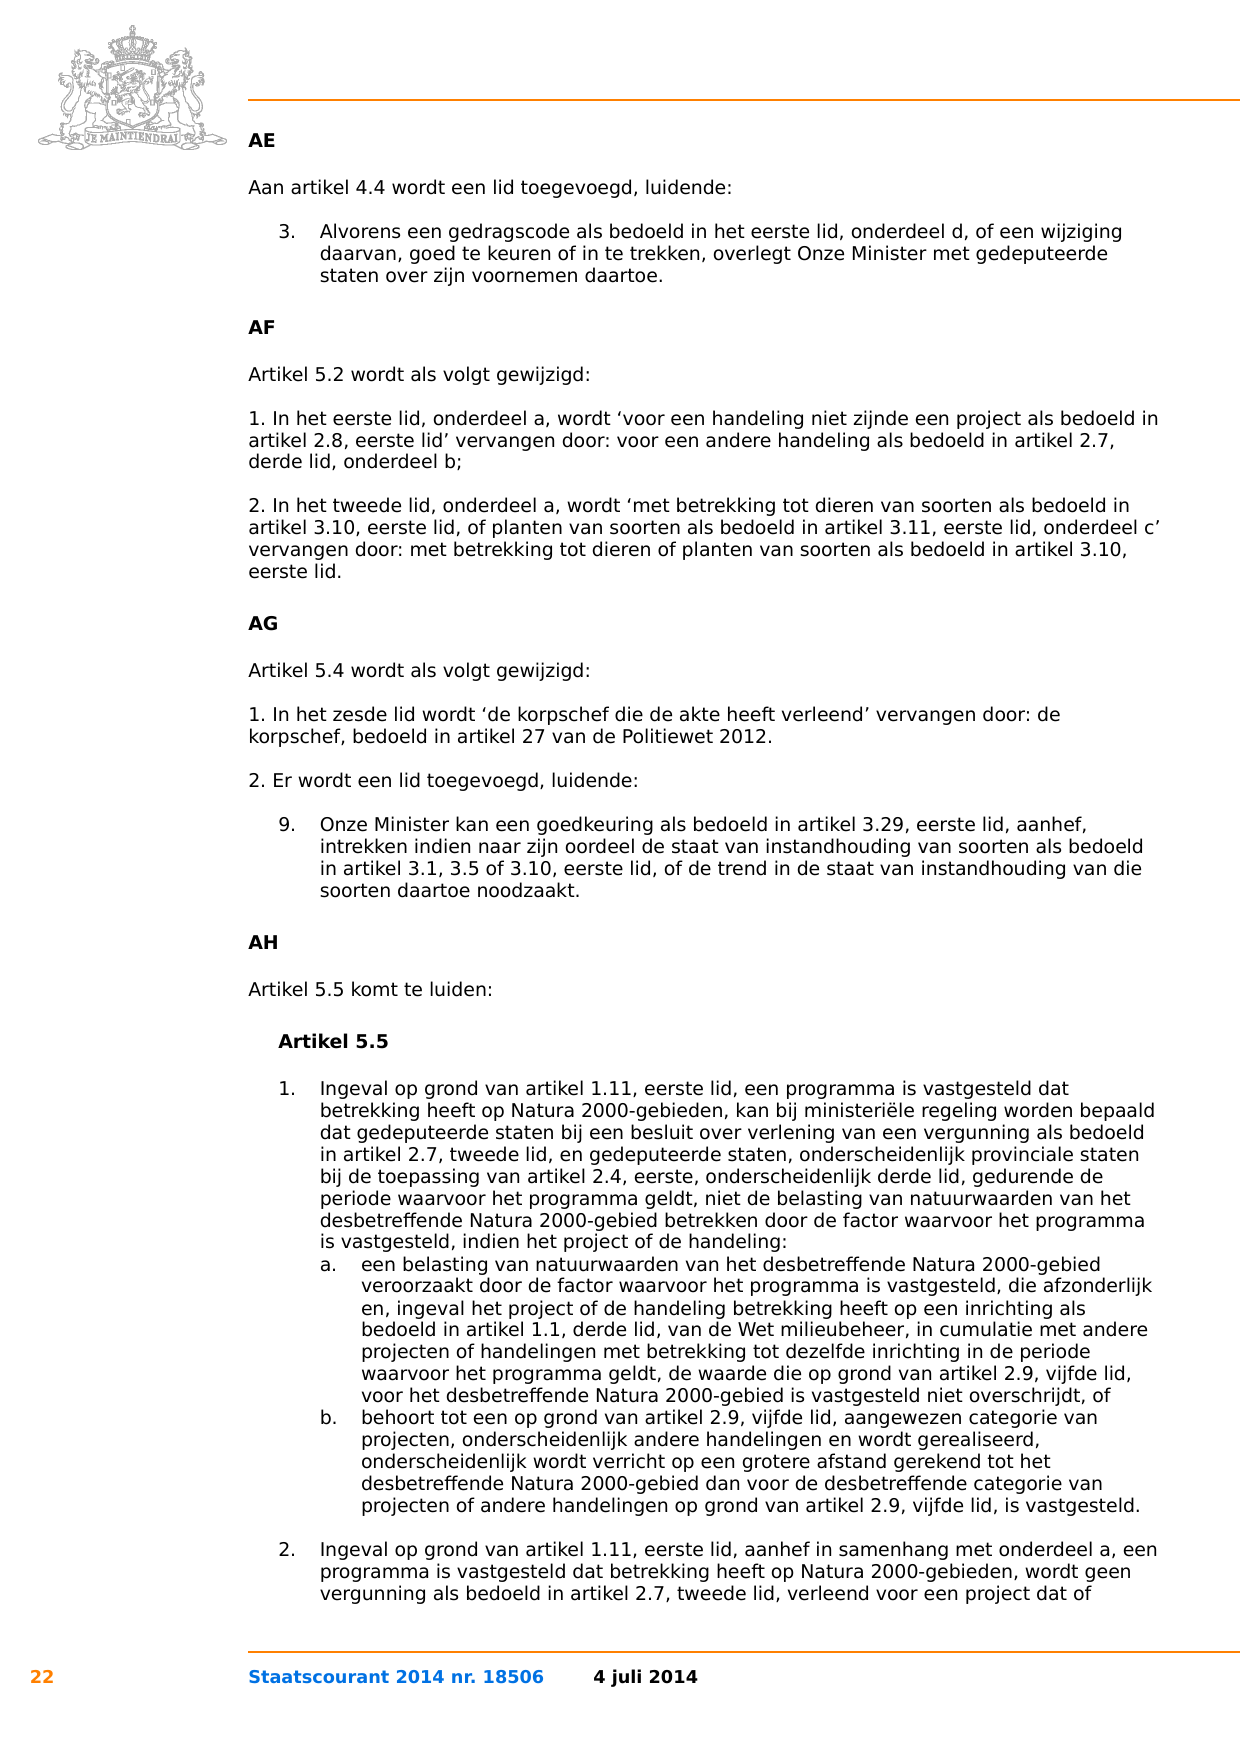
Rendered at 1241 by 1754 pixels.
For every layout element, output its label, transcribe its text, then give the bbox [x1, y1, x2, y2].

text 3. Alvorens een gedragscode als bedoeld in het eerste lid, onderdeel d, of een wijziging daarvan, goed te keuren of in te trekken, overlegt Onze Minister met gedeputeerde staten over zijn voornemen daartoe. [278, 221, 1163, 287]
subtitle AH [248, 932, 1163, 954]
text 2. Ingeval op grond van artikel 1.11, eerste lid, aanhef in samenhang met onderdeel a, een programma is vastgesteld dat betrekking heeft op Natura 2000-gebieden, wordt geen vergunning als bedoeld in artikel 2.7, tweede lid, verleend voor een project dat of [278, 1539, 1163, 1605]
text b. behoort tot een op grond van artikel 2.9, vijfde lid, aangewezen categorie van projecten, onderscheidenlijk andere handelingen en wordt gerealiseerd, onderscheidenlijk wordt verricht op een grotere afstand gerekend tot het desbetreffende Natura 2000-gebied dan voor de desbetreffende categorie van projecten of andere handelingen op grond van artikel 2.9, vijfde lid, is vastgesteld. [319, 1407, 1163, 1517]
subtitle Artikel 5.5 [278, 1031, 1163, 1053]
text Artikel 5.2 wordt als volgt gewijzigd: [248, 364, 1163, 386]
picture [38, 25, 227, 150]
subtitle AE [248, 130, 1163, 152]
subtitle AF [248, 317, 1163, 339]
text Artikel 5.4 wordt als volgt gewijzigd: [248, 660, 1163, 682]
text Aan artikel 4.4 wordt een lid toegevoegd, luidende: [248, 177, 1163, 199]
subtitle AG [248, 613, 1163, 635]
text Artikel 5.5 komt te luiden: [248, 979, 1163, 1001]
text a. een belasting van natuurwaarden van het desbetreffende Natura 2000-gebied veroorzaakt door de factor waarvoor het programma is vastgesteld, die afzonderlijk en, ingeval het project of de handeling betrekking heeft op een inrichting als bedoeld in artikel 1.1, derde lid, van de Wet milieubeheer, in cumulatie met andere projecten of handelingen met betrekking tot dezelfde inrichting in de periode waarvoor het programma geldt, de waarde die op grond van artikel 2.9, vijfde lid, voor het desbetreffende Natura 2000-gebied is vastgesteld niet overschrijdt, of [319, 1253, 1163, 1407]
text 1. Ingeval op grond van artikel 1.11, eerste lid, een programma is vastgesteld dat betrekking heeft op Natura 2000-gebieden, kan bij ministeriële regeling worden bepaald dat gedeputeerde staten bij een besluit over verlening van een vergunning als bedoeld in artikel 2.7, tweede lid, en gedeputeerde staten, onderscheidenlijk provinciale staten bij de toepassing van artikel 2.4, eerste, onderscheidenlijk derde lid, gedurende de periode waarvoor het programma geldt, niet de belasting van natuurwaarden van het desbetreffende Natura 2000-gebied betrekken door de factor waarvoor het programma is vastgesteld, indien het project of de handeling: [278, 1078, 1163, 1253]
text 9. Onze Minister kan een goedkeuring als bedoeld in artikel 3.29, eerste lid, aanhef, intrekken indien naar zijn oordeel de staat van instandhouding van soorten als bedoeld in artikel 3.1, 3.5 of 3.10, eerste lid, of de trend in de staat van instandhouding van die soorten daartoe noodzaakt. [278, 814, 1163, 902]
text 2. In het tweede lid, onderdeel a, wordt ‘met betrekking tot dieren van soorten als bedoeld in artikel 3.10, eerste lid, of planten van soorten als bedoeld in artikel 3.11, eerste lid, onderdeel c’ vervangen door: met betrekking tot dieren of planten van soorten als bedoeld in artikel 3.10, eerste lid. [248, 495, 1163, 583]
text 1. In het zesde lid wordt ‘de korpschef die de akte heeft verleend’ vervangen door: de korpschef, bedoeld in artikel 27 van de Politiewet 2012. [248, 704, 1163, 748]
text 2. Er wordt een lid toegevoegd, luidende: [248, 770, 1163, 792]
text 1. In het eerste lid, onderdeel a, wordt ‘voor een handeling niet zijnde een project als bedoeld in artikel 2.8, eerste lid’ vervangen door: voor een andere handeling als bedoeld in artikel 2.7, derde lid, onderdeel b; [248, 407, 1163, 473]
